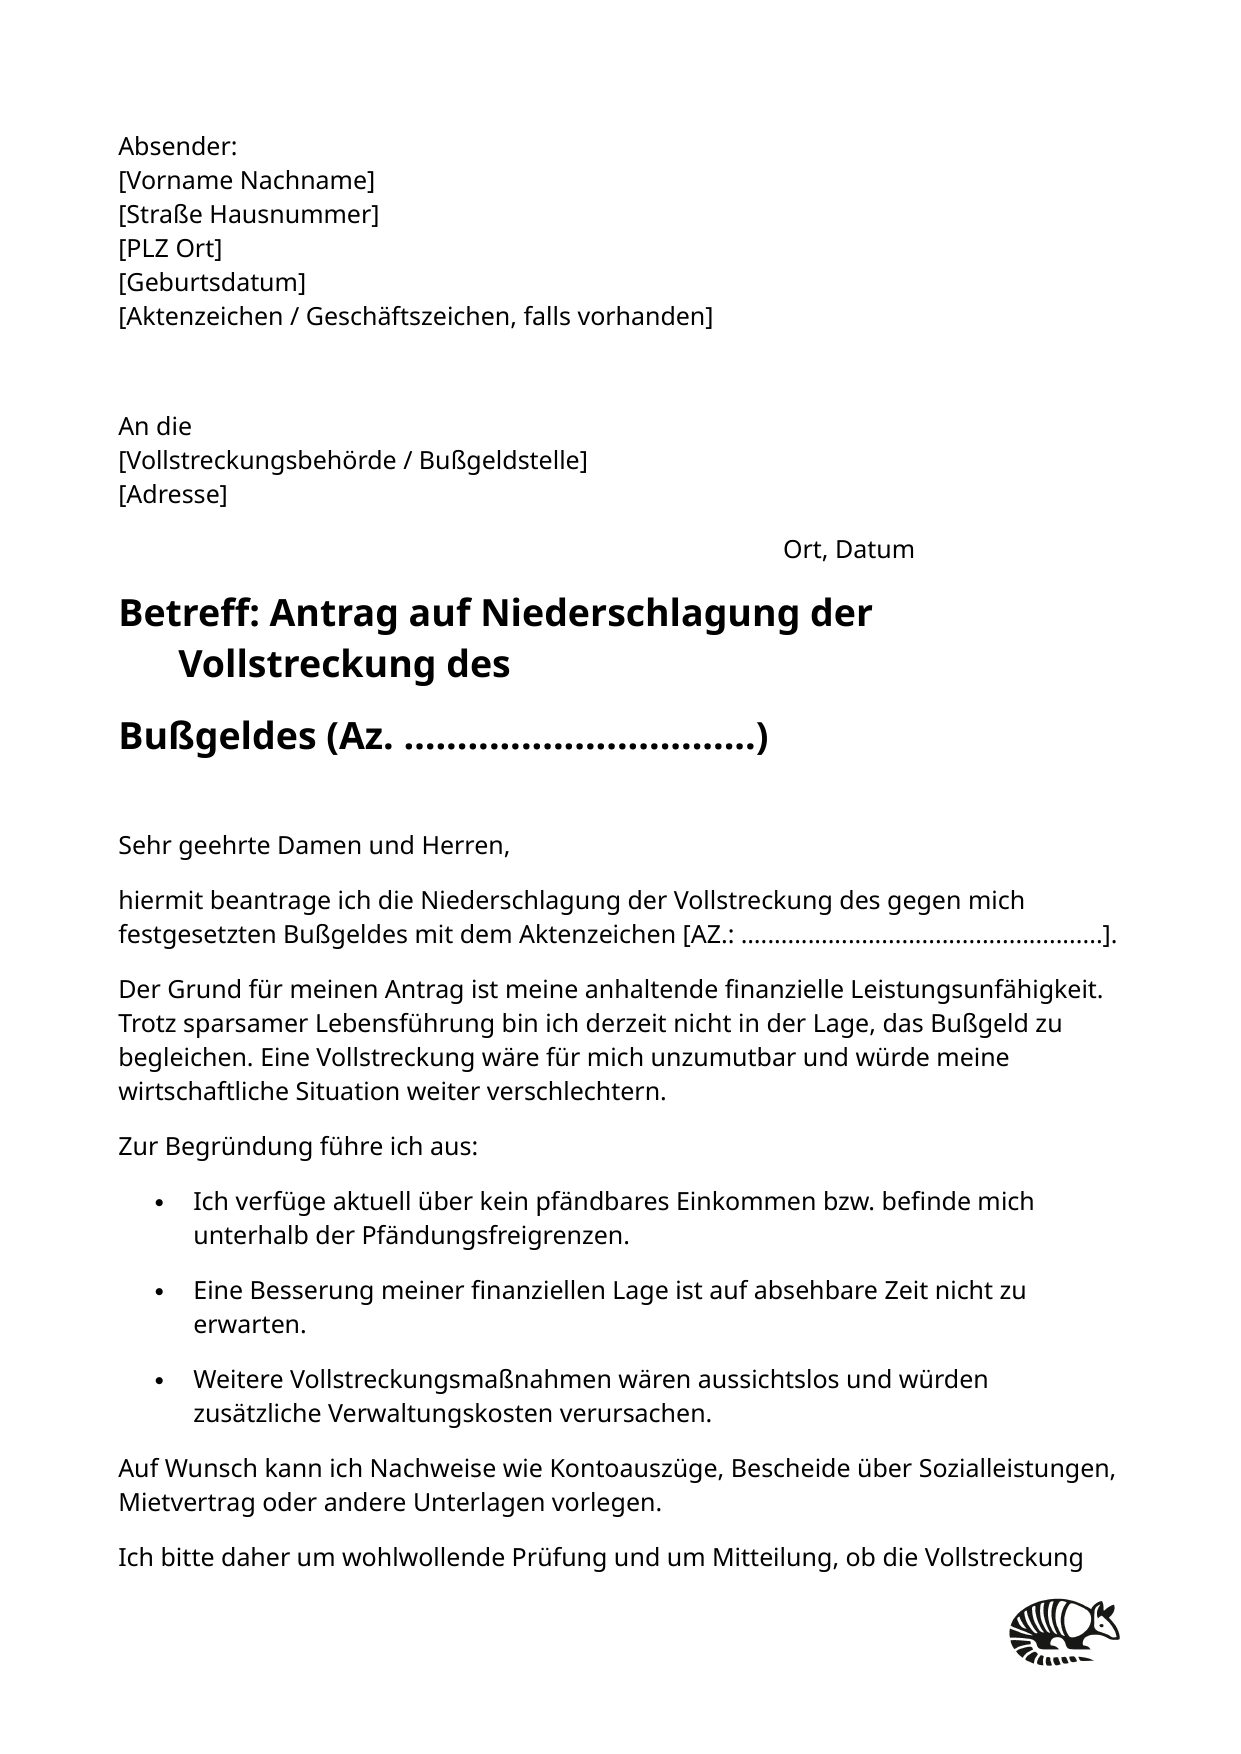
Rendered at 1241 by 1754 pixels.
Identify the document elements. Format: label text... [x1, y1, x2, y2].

text Der Grund für meinen Antrag ist meine anhaltende finanzielle Leistungsunfähigkeit. Trotz sparsamer Lebensführung bin ich derzeit nicht in der Lage, das Bußgeld zu begleichen. Eine Vollstreckung wäre für mich unzumutbar und würde meine wirtschaftliche Situation weiter verschlechtern. [118, 972, 1122, 1108]
text Sehr geehrte Damen und Herren, [118, 828, 1122, 862]
subtitle Bußgeldes (Az. …..............................) [118, 709, 1122, 761]
text Absender: [Vorname Nachname] [Straße Hausnummer] [PLZ Ort] [Geburtsdatum] [Aktenzeichen / Geschäftszeichen, falls vorhanden] [118, 128, 1122, 333]
list Ich verfüge aktuell über kein pfändbares Einkommen bzw. befinde mich unterhalb der Pfändungsfreigrenzen. [156, 1184, 1122, 1252]
list Eine Besserung meiner finanziellen Lage ist auf absehbare Zeit nicht zu erwarten. [156, 1273, 1122, 1341]
picture [1007, 1584, 1122, 1680]
list Weitere Vollstreckungsmaßnahmen wären aussichtslos und würden zusätzliche Verwaltungskosten verursachen. [156, 1362, 1122, 1430]
text Ich bitte daher um wohlwollende Prüfung und um Mitteilung, ob die Vollstreckung [118, 1539, 1122, 1574]
text Zur Begründung führe ich aus: [118, 1129, 1122, 1163]
text An die [Vollstreckungsbehörde / Bußgeldstelle] [Adresse] [118, 409, 1122, 511]
text Auf Wunsch kann ich Nachweise wie Kontoauszüge, Bescheide über Sozialleistungen, Mietvertrag oder andere Unterlagen vorlegen. [118, 1451, 1122, 1519]
text hiermit beantrage ich die Niederschlagung der Vollstreckung des gegen mich festgesetzten Bußgeldes mit dem Aktenzeichen [AZ.: …...................................................]. [118, 883, 1122, 951]
subtitle Betreff: Antrag auf Niederschlagung der Vollstreckung des [118, 587, 1122, 689]
text Ort, Datum [118, 532, 1122, 566]
